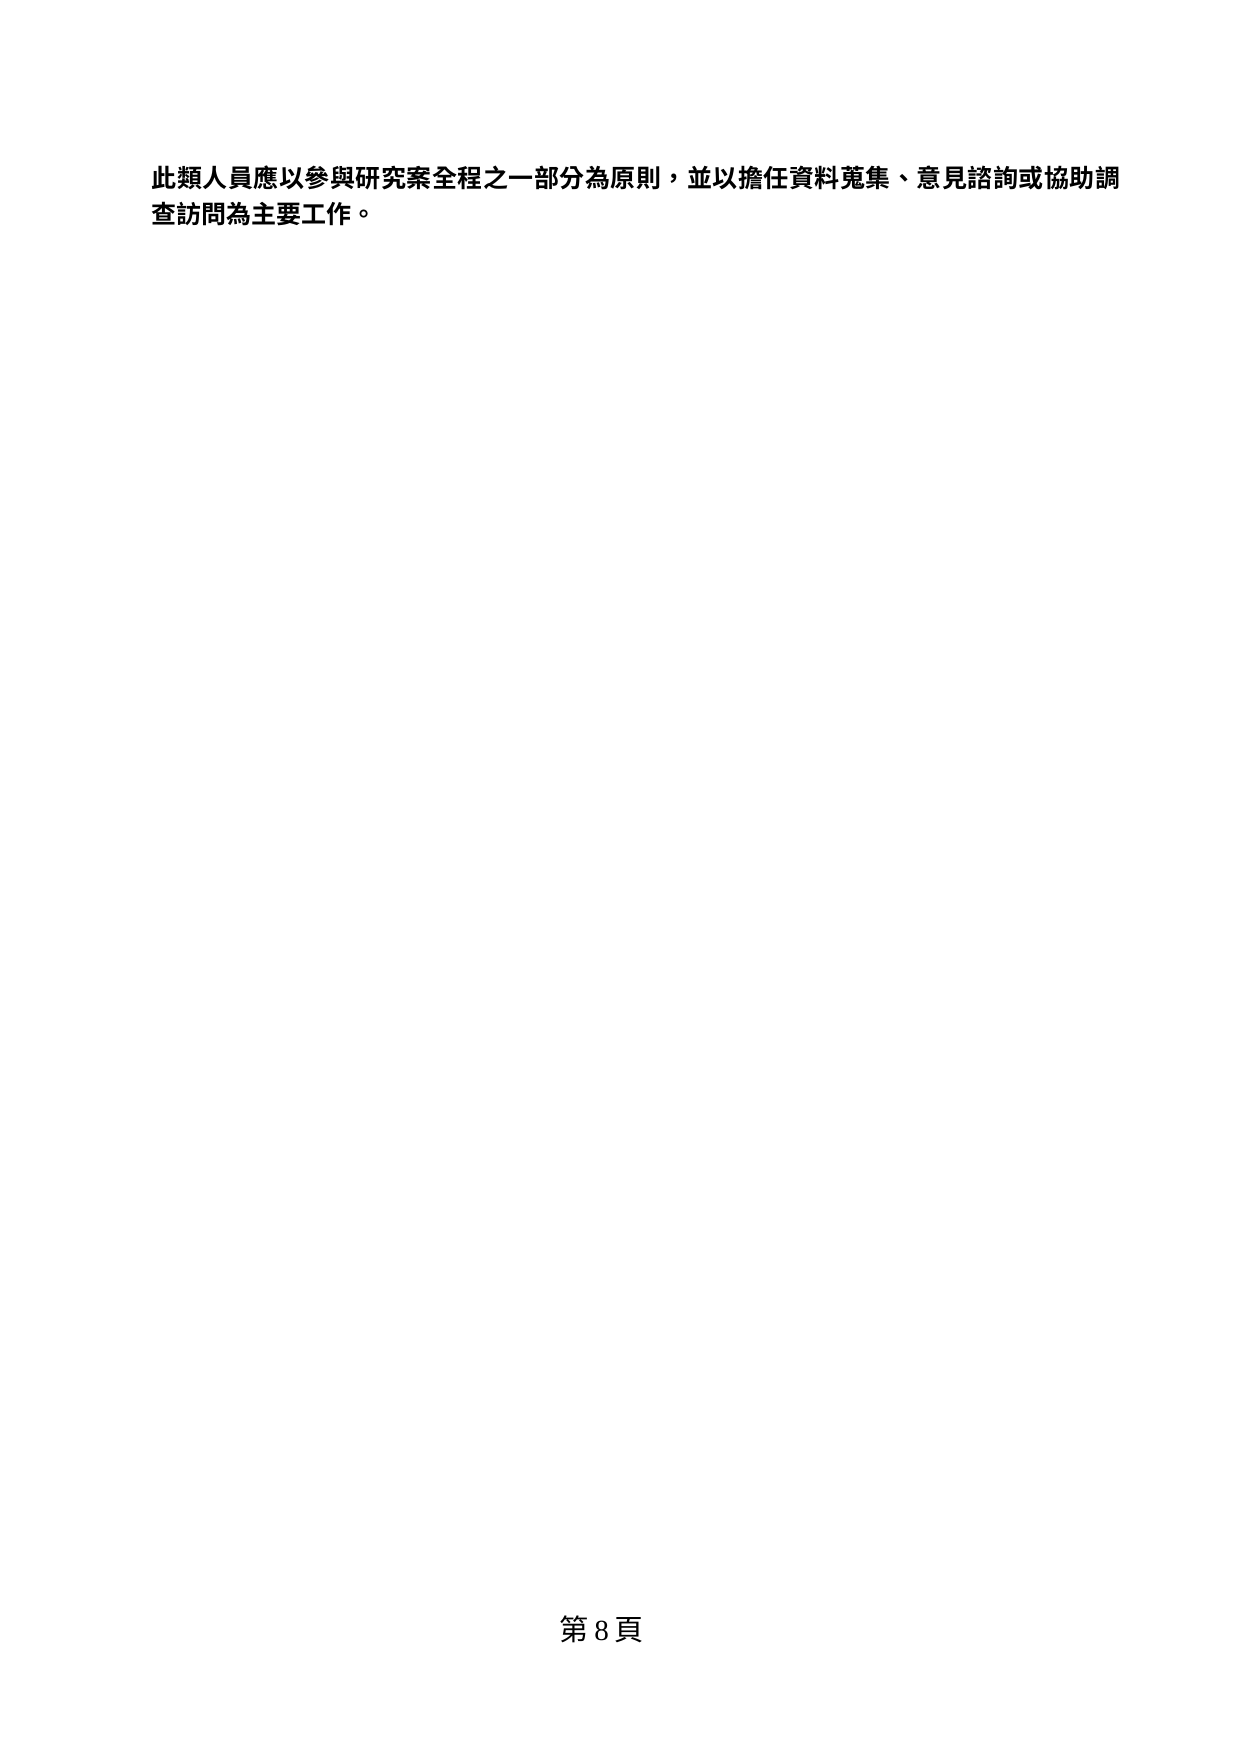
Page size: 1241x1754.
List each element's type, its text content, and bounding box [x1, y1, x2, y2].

text 此類人員應以參與研究案全程之一部分為原則，並以擔任資料蒐集、意見諮詢或協助調查訪問為主要工作。 [152, 158, 1122, 231]
